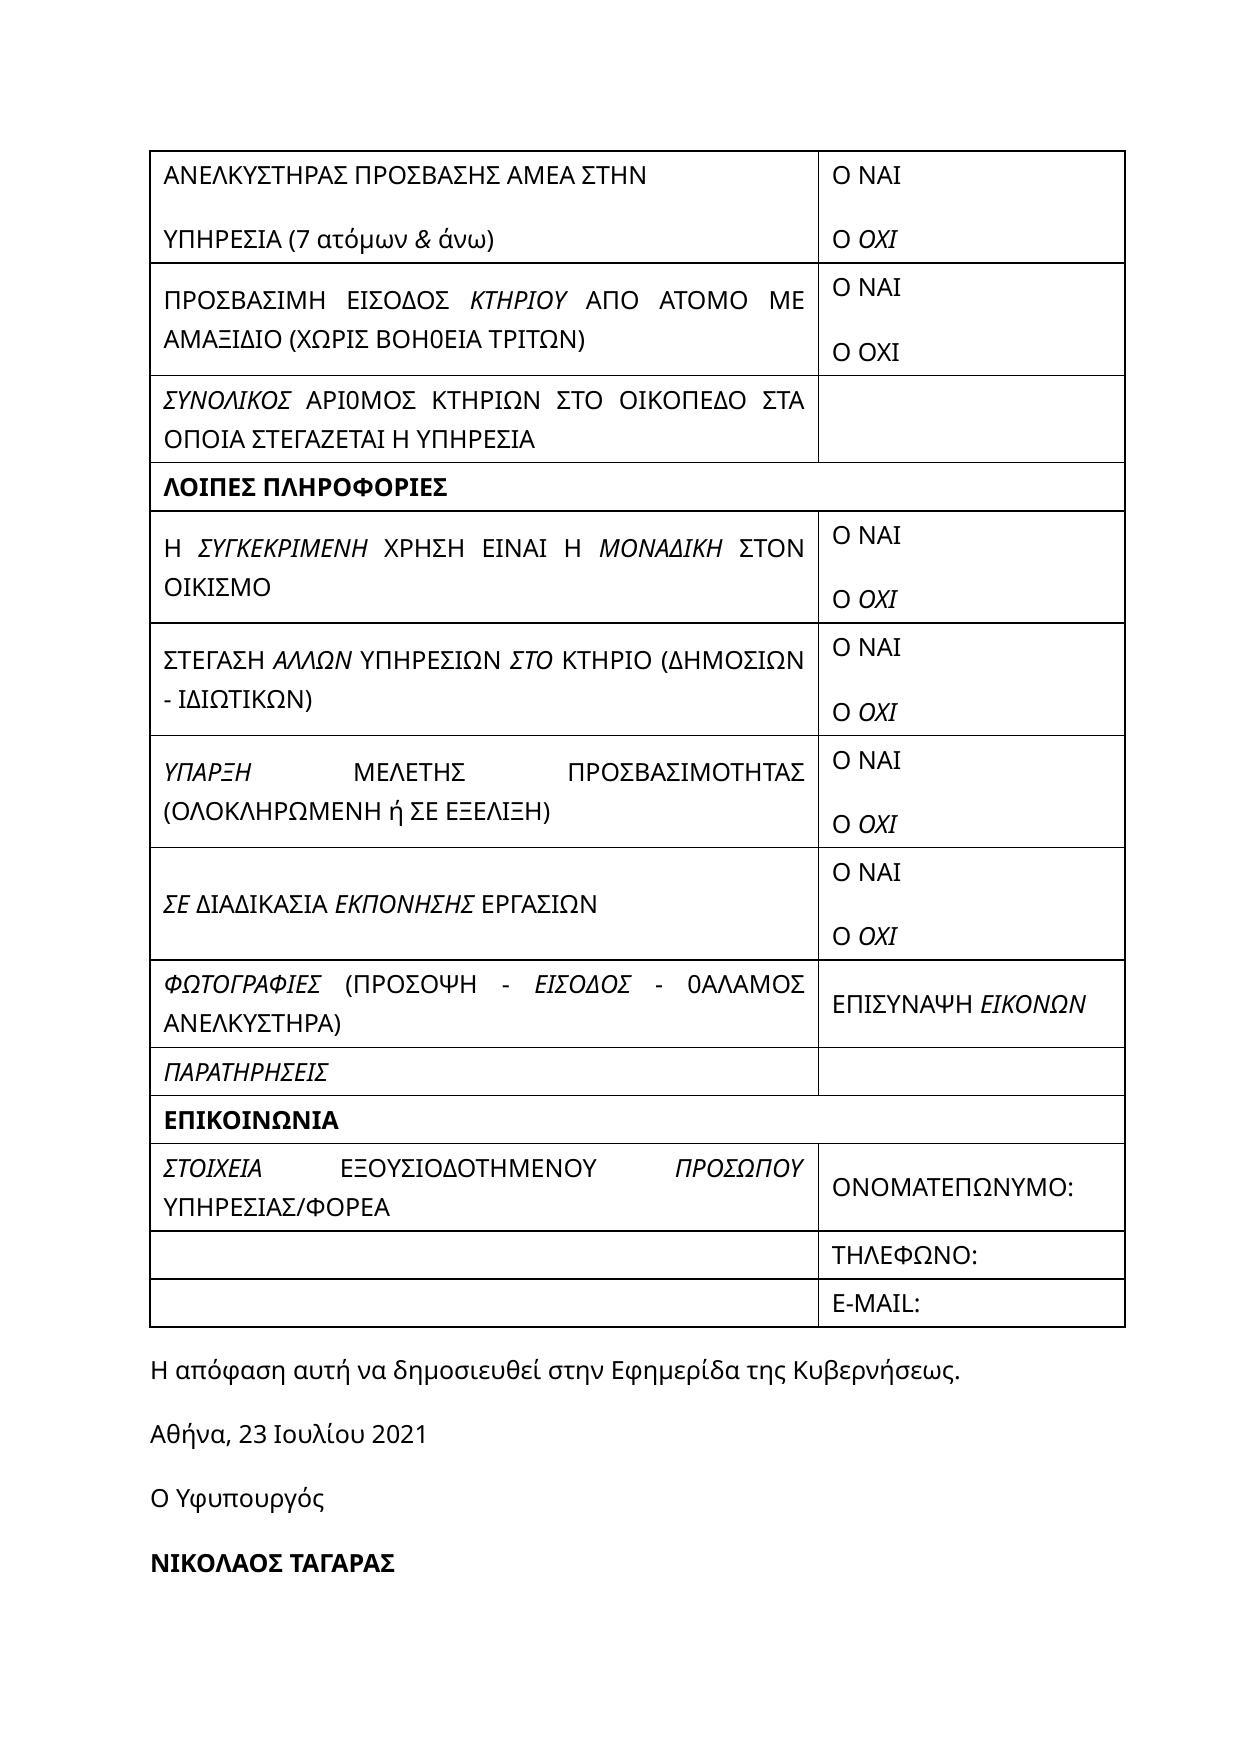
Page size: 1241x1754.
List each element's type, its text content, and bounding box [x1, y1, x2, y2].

table_cell O ΝΑΙ O ΟΧΙ [819, 264, 1124, 374]
text ΝΙΚΟΛΑΟΣ ΤΑΓΑΡΑΣ [150, 1545, 1090, 1579]
table_cell O ΝΑΙ O ΟΧΙ [819, 512, 1124, 622]
table_cell Η ΣΥΓΚΕΚΡΙΜΕΝΗ ΧΡΗΣΗ ΕΙΝΑΙ Η ΜΟΝΑΔΙΚΗ ΣΤΟΝ ΟΙΚΙΣΜΟ [151, 512, 818, 622]
table_cell O ΝΑΙ O ΟΧΙ [819, 848, 1124, 959]
table_cell ΛΟΙΠΕΣ ΠΛΗΡΟΦΟΡΙΕΣ [151, 463, 1124, 510]
table_cell E-MAIL: [819, 1280, 1124, 1326]
table_cell ΠΡΟΣΒΑΣΙΜΗ ΕΙΣΟΔΟΣ ΚΤΗΡΙΟΥ ΑΠΟ ΑΤΟΜΟ ΜΕ ΑΜΑΞΙΔΙΟ (ΧΩΡΙΣ ΒΟΗ0ΕΙΑ ΤΡΙΤΩΝ) [151, 264, 818, 374]
text Η απόφαση αυτή να δημοσιευθεί στην Εφημερίδα της Κυβερνήσεως. [150, 1353, 1090, 1387]
table_cell O ΝΑΙ O ΟΧΙ [819, 624, 1124, 734]
table_cell ΣΥΝΟΛΙΚΟΣ ΑΡΙ0ΜΟΣ ΚΤΗΡΙΩΝ ΣΤΟ ΟΙΚΟΠΕΔΟ ΣΤΑ ΟΠΟΙΑ ΣΤΕΓΑΖΕΤΑΙ Η ΥΠΗΡΕΣΙΑ [151, 376, 818, 462]
table_cell [151, 1232, 818, 1278]
table_cell [819, 1048, 1124, 1094]
table_cell O ΝΑΙ O ΟΧΙ [819, 736, 1124, 847]
table_cell ΕΠΙΣΥΝΑΨΗ ΕΙΚΟΝΩΝ [819, 961, 1124, 1046]
table_cell ΤΗΛΕΦΩΝΟ: [819, 1232, 1124, 1278]
table_cell [151, 1280, 818, 1326]
table_cell ΣΤΕΓΑΣΗ ΑΛΛΩΝ ΥΠΗΡΕΣΙΩΝ ΣΤΟ ΚΤΗΡΙΟ (ΔΗΜΟΣΙΩΝ - ΙΔΙΩΤΙΚΩΝ) [151, 624, 818, 734]
table_cell ΑΝΕΛΚΥΣΤΗΡΑΣ ΠΡΟΣΒΑΣΗΣ ΑΜΕΑ ΣΤΗΝ ΥΠΗΡΕΣΙΑ (7 ατόμων & άνω) [151, 152, 818, 262]
text Αθήνα, 23 Ιουλίου 2021 [150, 1417, 1090, 1451]
table_cell ΣΤΟΙΧΕΙΑ ΕΞΟΥΣΙΟΔΟΤΗΜΕΝΟΥ ΠΡΟΣΩΠΟΥ ΥΠΗΡΕΣΙΑΣ/ΦΟΡΕΑ [151, 1144, 818, 1230]
table_cell ΟΝΟΜΑΤΕΠΩΝΥΜΟ: [819, 1144, 1124, 1230]
table_cell ΠΑΡΑΤΗΡΗΣΕΙΣ [151, 1048, 818, 1094]
table_cell ΥΠΑΡΞΗ ΜΕΛΕΤΗΣ ΠΡΟΣΒΑΣΙΜΟΤΗΤΑΣ (ΟΛΟΚΛΗΡΩΜΕΝΗ ή ΣΕ ΕΞΕΛΙΞΗ) [151, 736, 818, 847]
table_cell [819, 376, 1124, 462]
text Ο Υφυπουργός [150, 1481, 1090, 1515]
table_cell ΦΩΤΟΓΡΑΦΙΕΣ (ΠΡΟΣΟΨΗ - ΕΙΣΟΔΟΣ - 0ΑΛΑΜΟΣ ΑΝΕΛΚΥΣΤΗΡΑ) [151, 961, 818, 1046]
table_cell O ΝΑΙ O ΟΧΙ [819, 152, 1124, 262]
table_cell ΣΕ ΔΙΑΔΙΚΑΣΙΑ ΕΚΠΟΝΗΣΗΣ ΕΡΓΑΣΙΩΝ [151, 848, 818, 959]
table_cell ΕΠΙΚΟΙΝΩΝΙΑ [151, 1096, 1124, 1143]
